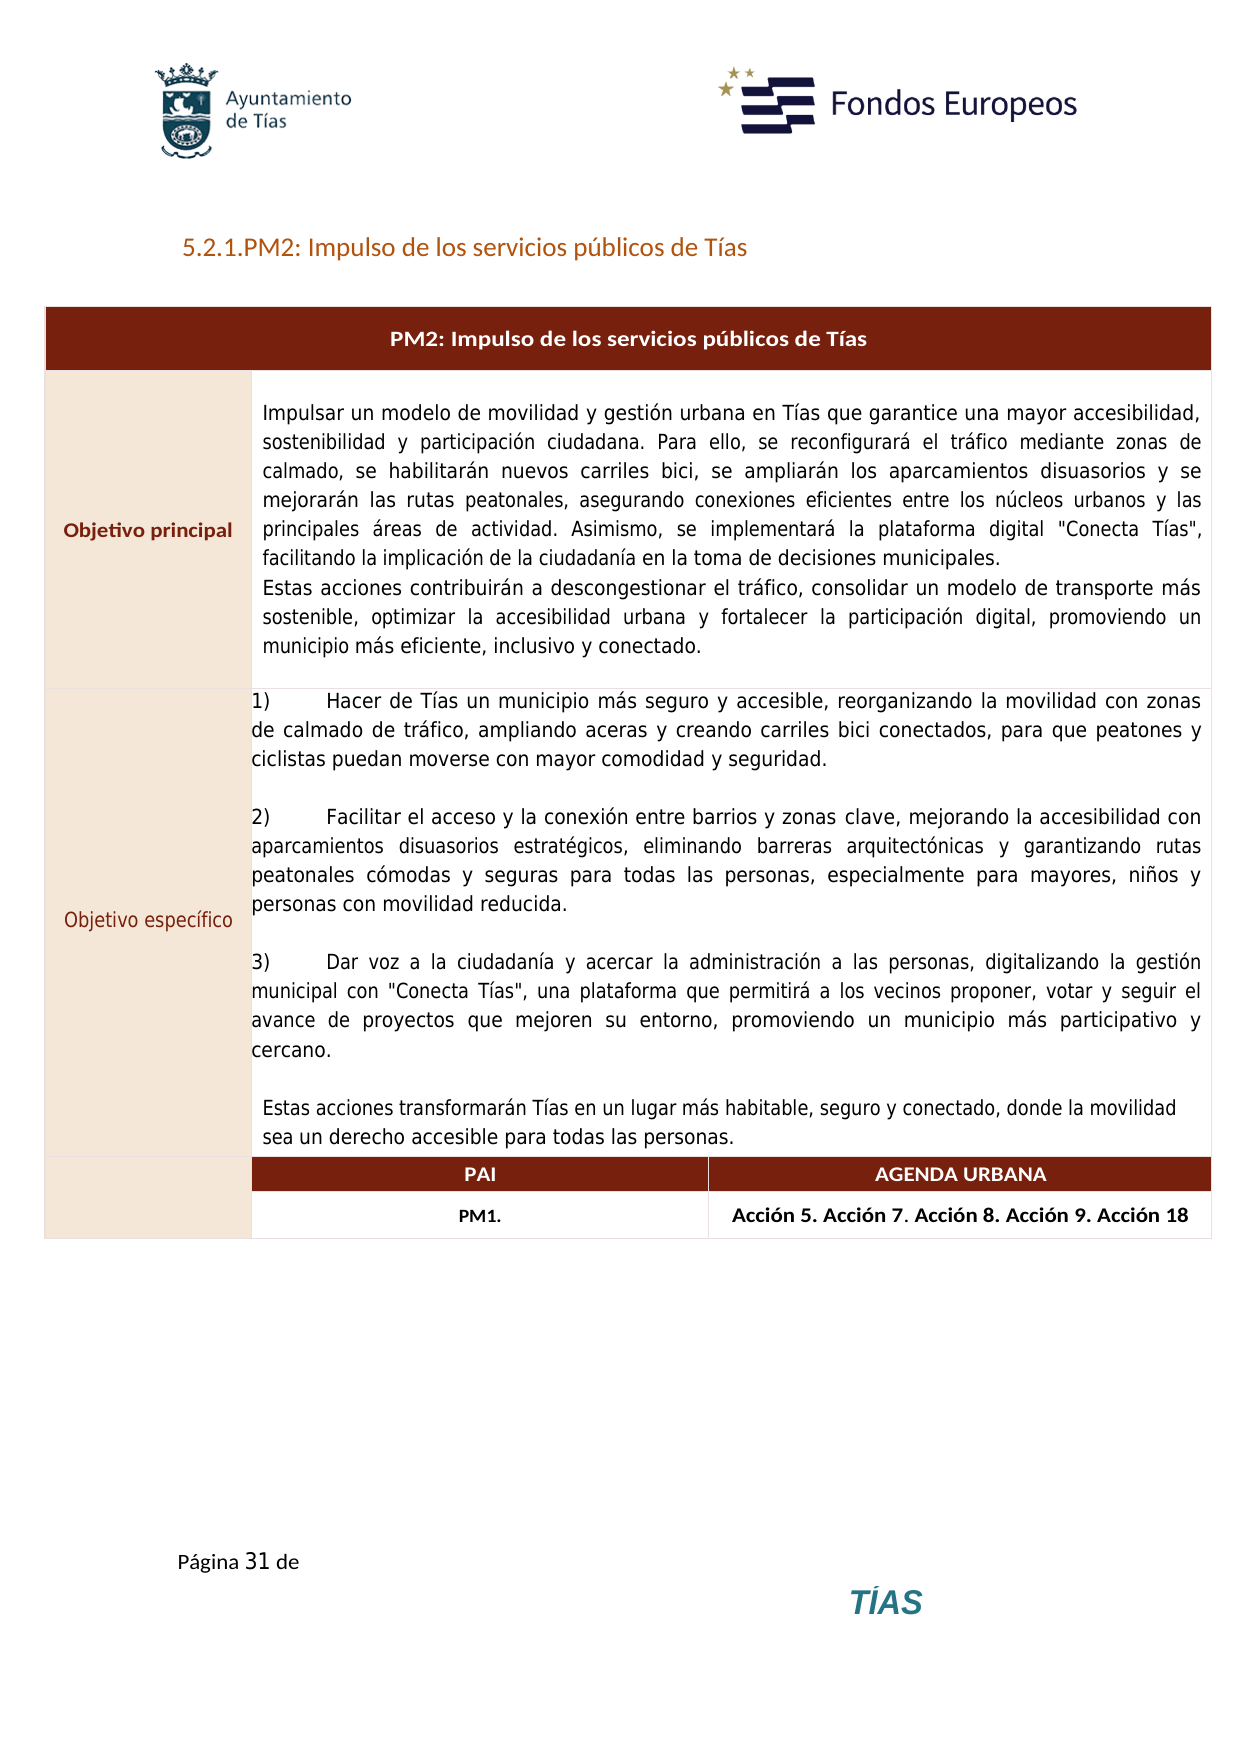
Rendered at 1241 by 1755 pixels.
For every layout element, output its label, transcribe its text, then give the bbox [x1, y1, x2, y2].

table_cell PAI [252, 1157, 708, 1191]
table_cell Acción 5. Acción 7. Acción 8. Acción 9. Acción 18 [709, 1192, 1211, 1238]
table_cell AGENDA URBANA [709, 1157, 1211, 1191]
table_cell Objetivo principal [46, 371, 251, 688]
table_cell PM1. [252, 1192, 708, 1238]
table_cell Objetivo específico [46, 689, 251, 1156]
table_cell [46, 1157, 251, 1238]
table_cell Impulsar un modelo de movilidad y gestión urbana en Tías que garantice una mayor accesibilidad, sostenibilidad y participación ciudadana. Para ello, se reconfigurará el tráfico mediante zonas de calmado, se habilitarán nuevos carriles bici, se ampliarán los aparcamientos disuasorios y se mejorarán las rutas peatonales, asegurando conexiones eficientes entre los núcleos urbanos y las principales áreas de actividad. Asimismo, se implementará la plataforma digital "Conecta Tías", facilitando la implicación de la ciudadanía en la toma de decisiones municipales. Estas acciones contribuirán a descongestionar el tráfico, consolidar un modelo de transporte más sostenible, optimizar la accesibilidad urbana y fortalecer la participación digital, promoviendo un municipio más eficiente, inclusivo y conectado. [252, 371, 1211, 688]
table_header PM2: Impulso de los servicios públicos de Tías [46, 307, 1211, 370]
table_cell Hacer de Tías un municipio más seguro y accesible, reorganizando la movilidad con zonas de calmado de tráfico, ampliando aceras y creando carriles bici conectados, para que peatones y ciclistas puedan moverse con mayor comodidad y seguridad. Facilitar el acceso y la conexión entre barrios y zonas clave, mejorando la accesibilidad con aparcamientos disuasorios estratégicos, eliminando barreras arquitectónicas y garantizando rutas peatonales cómodas y seguras para todas las personas, especialmente para mayores, niños y personas con movilidad reducida. Dar voz a la ciudadanía y acercar la administración a las personas, digitalizando la gestión municipal con "Conecta Tías", una plataforma que permitirá a los vecinos proponer, votar y seguir el avance de proyectos que mejoren su entorno, promoviendo un municipio más participativo y cercano. Estas acciones transformarán Tías en un lugar más habitable, seguro y conectado, donde la movilidad sea un derecho accesible para todas las personas. [252, 689, 1211, 1156]
subtitle 5.2.1.PM2: Impulso de los servicios públicos de Tías [33, 230, 897, 263]
